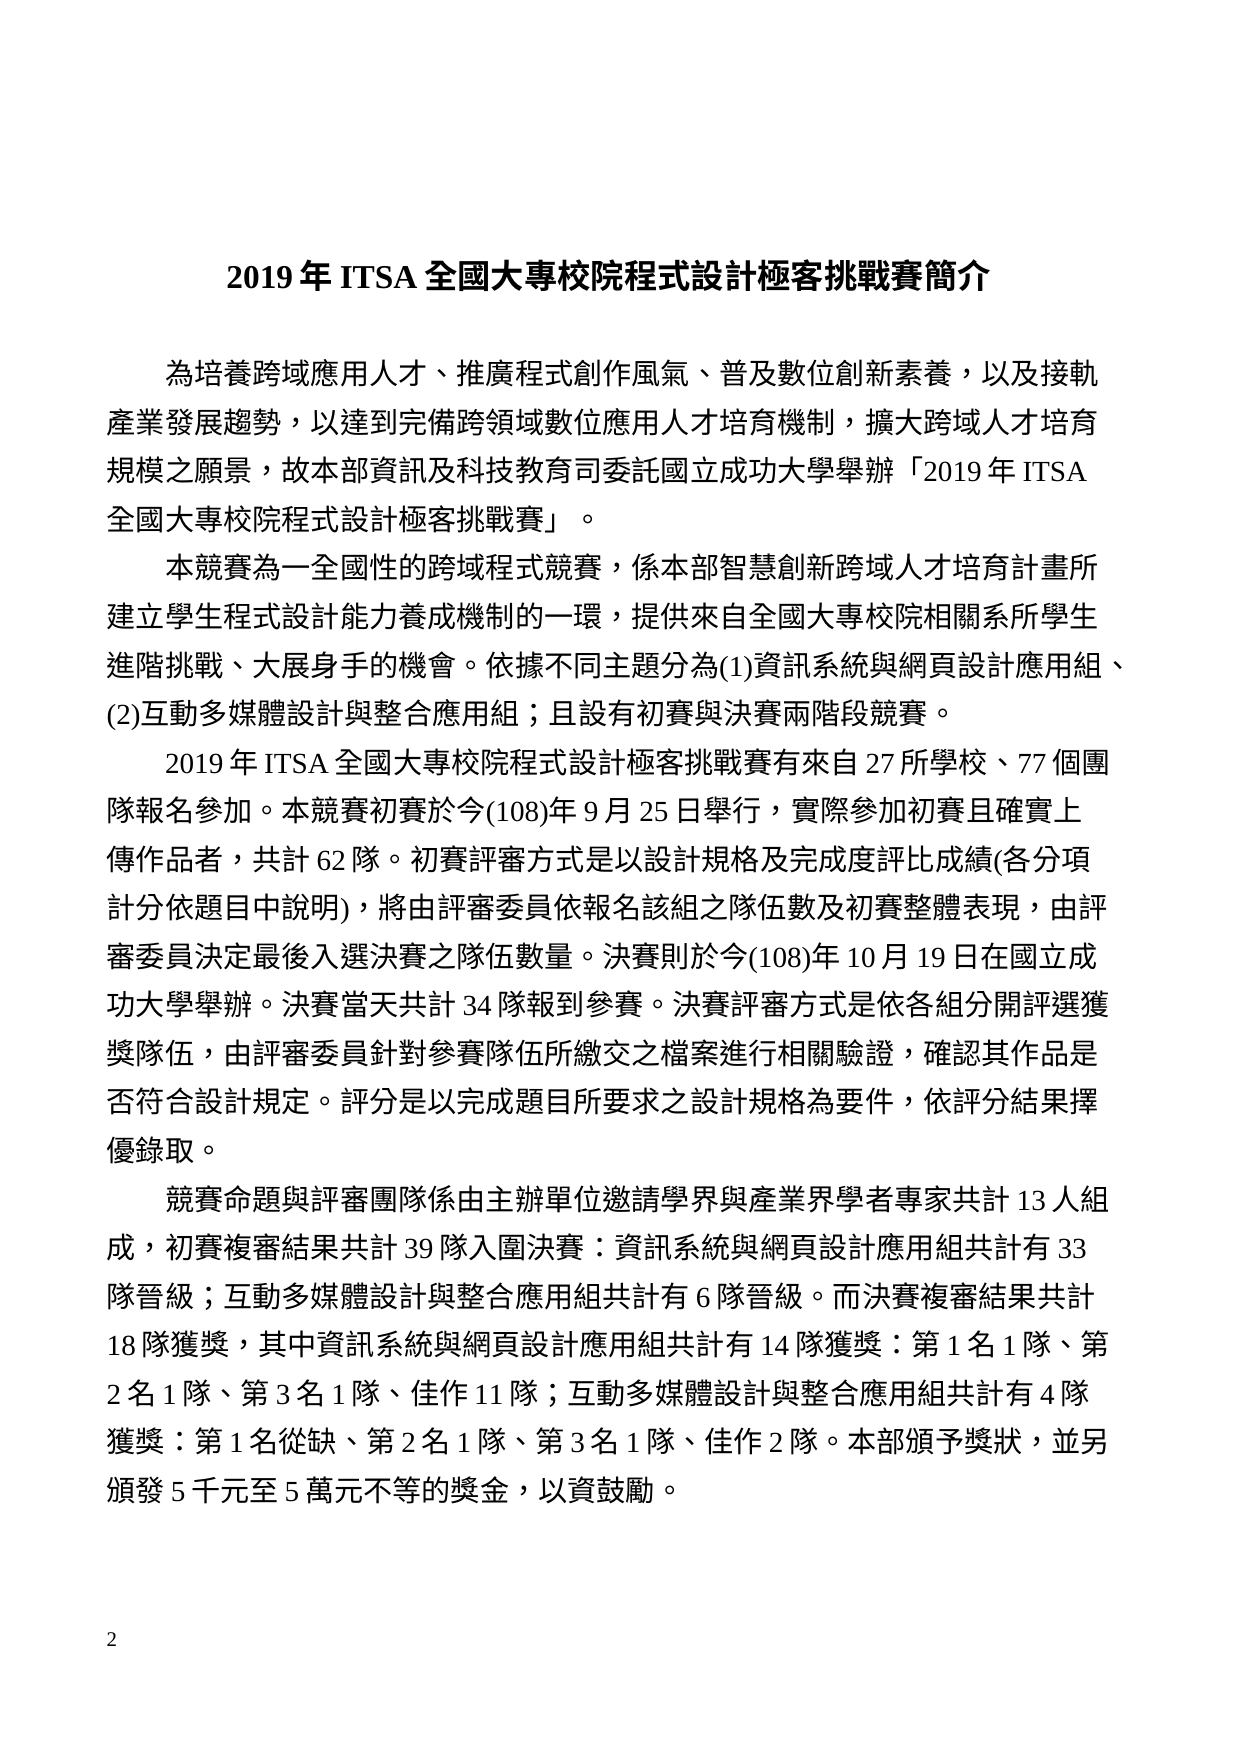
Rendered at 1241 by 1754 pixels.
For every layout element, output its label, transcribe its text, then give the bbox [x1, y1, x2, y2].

text 2019年ITSA全國大專校院程式設計極客挑戰賽簡介 [106, 230, 1110, 305]
text 競賽命題與評審團隊係由主辦單位邀請學界與產業界學者專家共計13人組成，初賽複審結果共計39隊入圍決賽：資訊系統與網頁設計應用組共計有33隊晉級；互動多媒體設計與整合應用組共計有6隊晉級。而決賽複審結果共計18隊獲獎，其中資訊系統與網頁設計應用組共計有14隊獲獎：第1名1隊、第2名1隊、第3名1隊、佳作11隊；互動多媒體設計與整合應用組共計有4隊獲獎：第1名從缺、第2名1隊、第3名1隊、佳作2隊。本部頒予獎狀，並另頒發5千元至5萬元不等的獎金，以資鼓勵。 [106, 1176, 1110, 1510]
text 為培養跨域應用人才、推廣程式創作風氣、普及數位創新素養，以及接軌產業發展趨勢，以達到完備跨領域數位應用人才培育機制，擴大跨域人才培育規模之願景，故本部資訊及科技教育司委託國立成功大學舉辦「2019年ITSA全國大專校院程式設計極客挑戰賽」。 [106, 351, 1110, 539]
text 本競賽為一全國性的跨域程式競賽，係本部智慧創新跨域人才培育計畫所建立學生程式設計能力養成機制的一環，提供來自全國大專校院相關系所學生進階挑戰、大展身手的機會。依據不同主題分為(1)資訊系統與網頁設計應用組、(2)互動多媒體設計與整合應用組；且設有初賽與決賽兩階段競賽。 [106, 545, 1110, 733]
text 2019年ITSA全國大專校院程式設計極客挑戰賽有來自27所學校、77個團隊報名參加。本競賽初賽於今(108)年9月25日舉行，實際參加初賽且確實上傳作品者，共計62隊。初賽評審方式是以設計規格及完成度評比成績(各分項計分依題目中說明)，將由評審委員依報名該組之隊伍數及初賽整體表現，由評審委員決定最後入選決賽之隊伍數量。決賽則於今(108)年10月19日在國立成功大學舉辦。決賽當天共計34隊報到參賽。決賽評審方式是依各組分開評選獲獎隊伍，由評審委員針對參賽隊伍所繳交之檔案進行相關驗證，確認其作品是否符合設計規定。評分是以完成題目所要求之設計規格為要件，依評分結果擇優錄取。 [106, 739, 1110, 1170]
